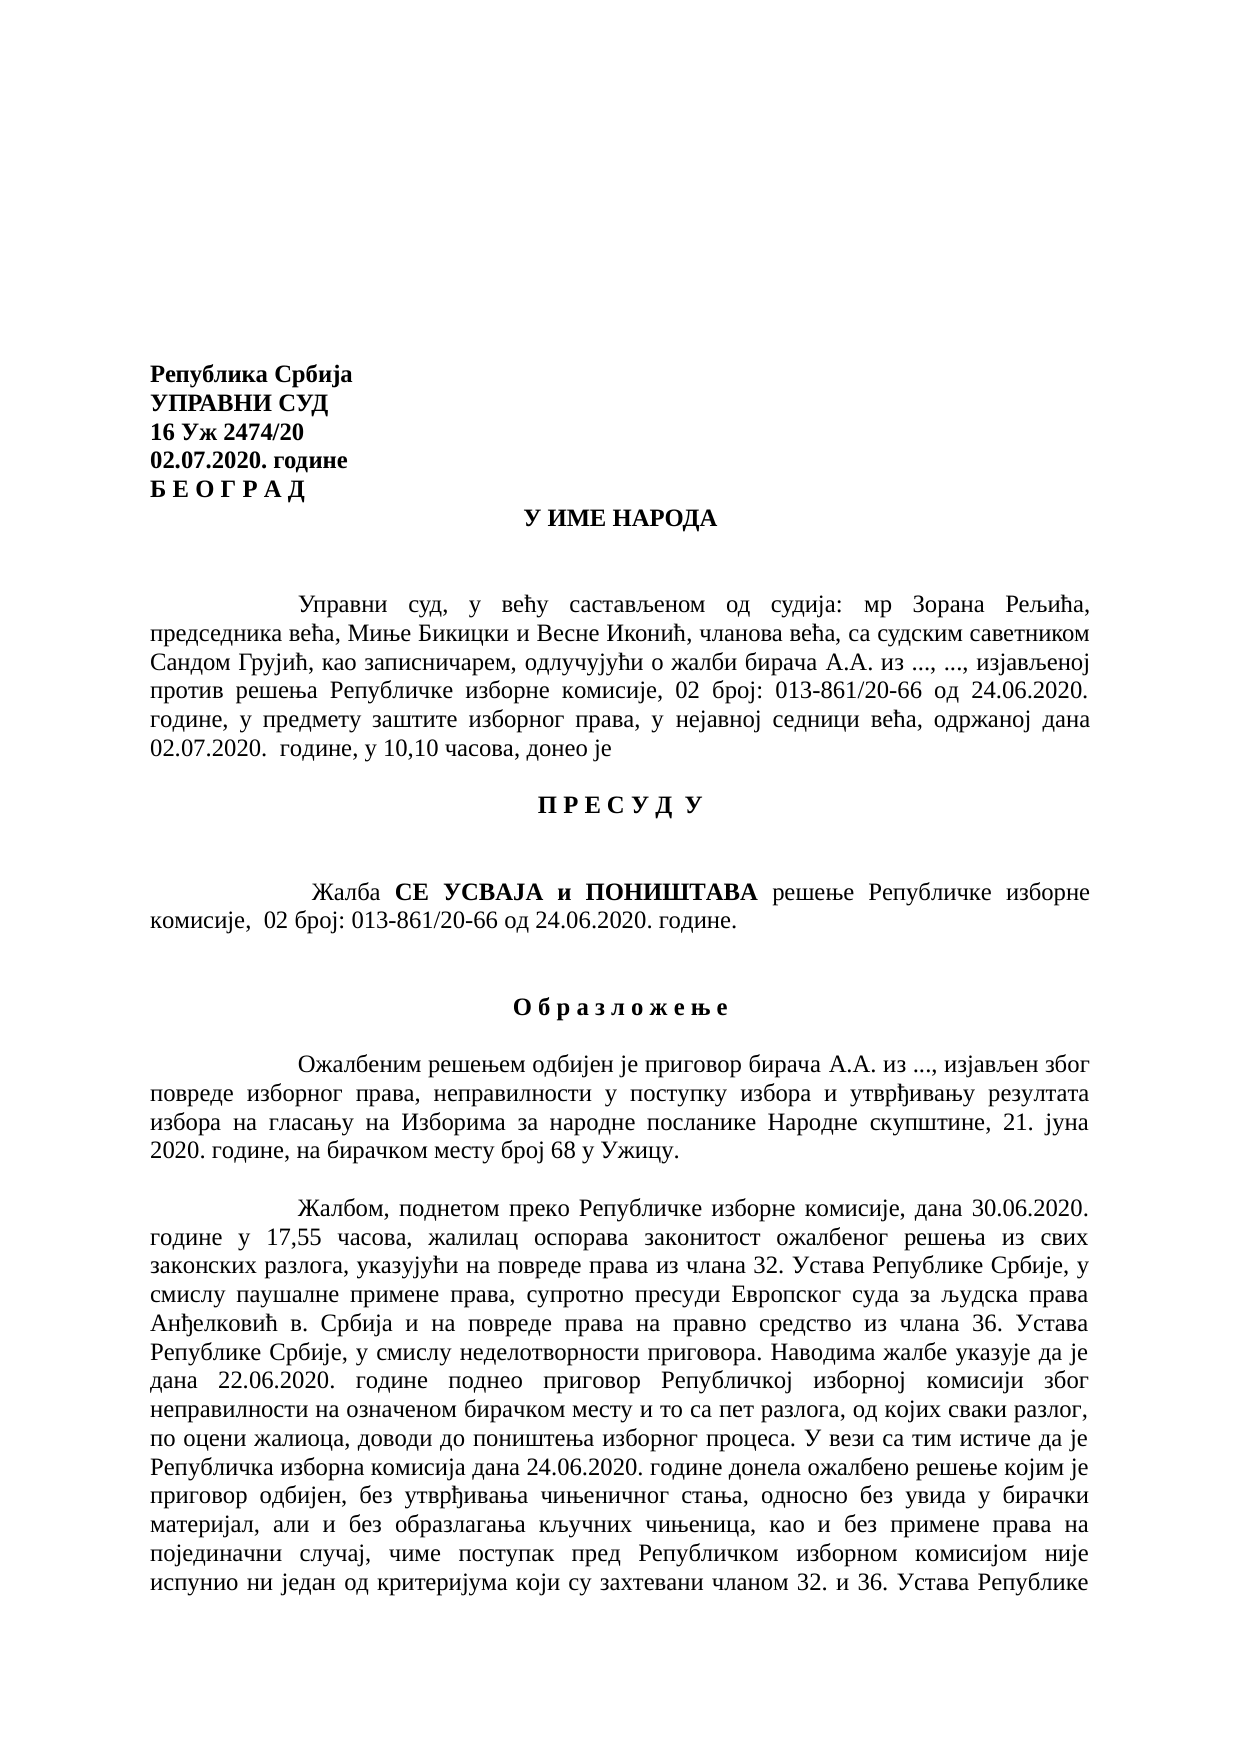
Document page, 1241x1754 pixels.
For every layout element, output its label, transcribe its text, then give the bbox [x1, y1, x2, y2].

text Управни суд, у већу састављеном од судија: мр Зорана Рељића, председника већа, Миње Бикицки и Весне Иконић, чланова већа, са судским саветником Сандом Грујић, као записничарем, одлучујући о жалби бирача А.А. из ..., ..., изјављеној против решења Републичке изборне комисије, 02 број: 013-861/20-66 од 24.06.2020. године, у предмету заштите изборног права, у нејавној седници већа, одржаној дана 02.07.2020. године, у 10,10 часова, донео је [150, 589, 1090, 762]
text Жалба СЕ УСВАЈА и ПОНИШТАВА решење Републичке изборне комисије, 02 број: 013-861/20-66 од 24.06.2020. године. [150, 877, 1090, 934]
text У ИМЕ НАРОДА [150, 503, 1090, 532]
text Ожалбеним решењем одбијен је приговор бирача А.А. из ..., изјављен због повреде изборног права, неправилности у поступку избора и утврђивању резултата избора на гласању на Изборима за народне посланике Народне скупштине, 21. јуна 2020. године, на бирачком месту број 68 у Ужицу. [150, 1049, 1090, 1164]
text П Р Е С У Д У [150, 790, 1090, 819]
text О б р а з л о ж е њ е [150, 992, 1090, 1020]
text Б Е О Г Р А Д [150, 474, 1090, 503]
text 16 Уж 2474/20 [150, 417, 1090, 445]
text Република Србија [150, 148, 1090, 388]
text Жалбом, поднетом преко Републичке изборне комисије, дана 30.06.2020. године у 17,55 часова, жалилац оспорава законитост ожалбеног решења из свих законских разлога, указујући на повреде права из члана 32. Устава Републике Србије, у смислу паушалне примене права, супротно пресуди Европског суда за људска права Анђелковић в. Србија и на повреде права на правно средство из члана 36. Устава Републике Србије, у смислу неделотворности приговора. Наводима жалбе указује да је дана 22.06.2020. године поднео приговор Републичкоj изборној комисији због неправилности на означеном бирачком месту и то са пет разлога, од којих сваки разлог, по оцени жалиоца, доводи до поништења изборног процеса. У вези са тим истиче да је Републичка изборна комисија дана 24.06.2020. године донела ожалбено решење којим је приговор одбијен, без утврђивања чињеничног стања, односно без увида у бирачки материјал, али и без образлагања кључних чињеница, као и без примене права на појединачни случај, чиме поступак пред Републичком изборном комисијом није испунио ни један од критеријума који су захтевани чланом 32. и 36. Устава Републике [150, 1193, 1090, 1595]
text 02.07.2020. године [150, 445, 1090, 474]
text УПРАВНИ СУД [150, 388, 1090, 417]
